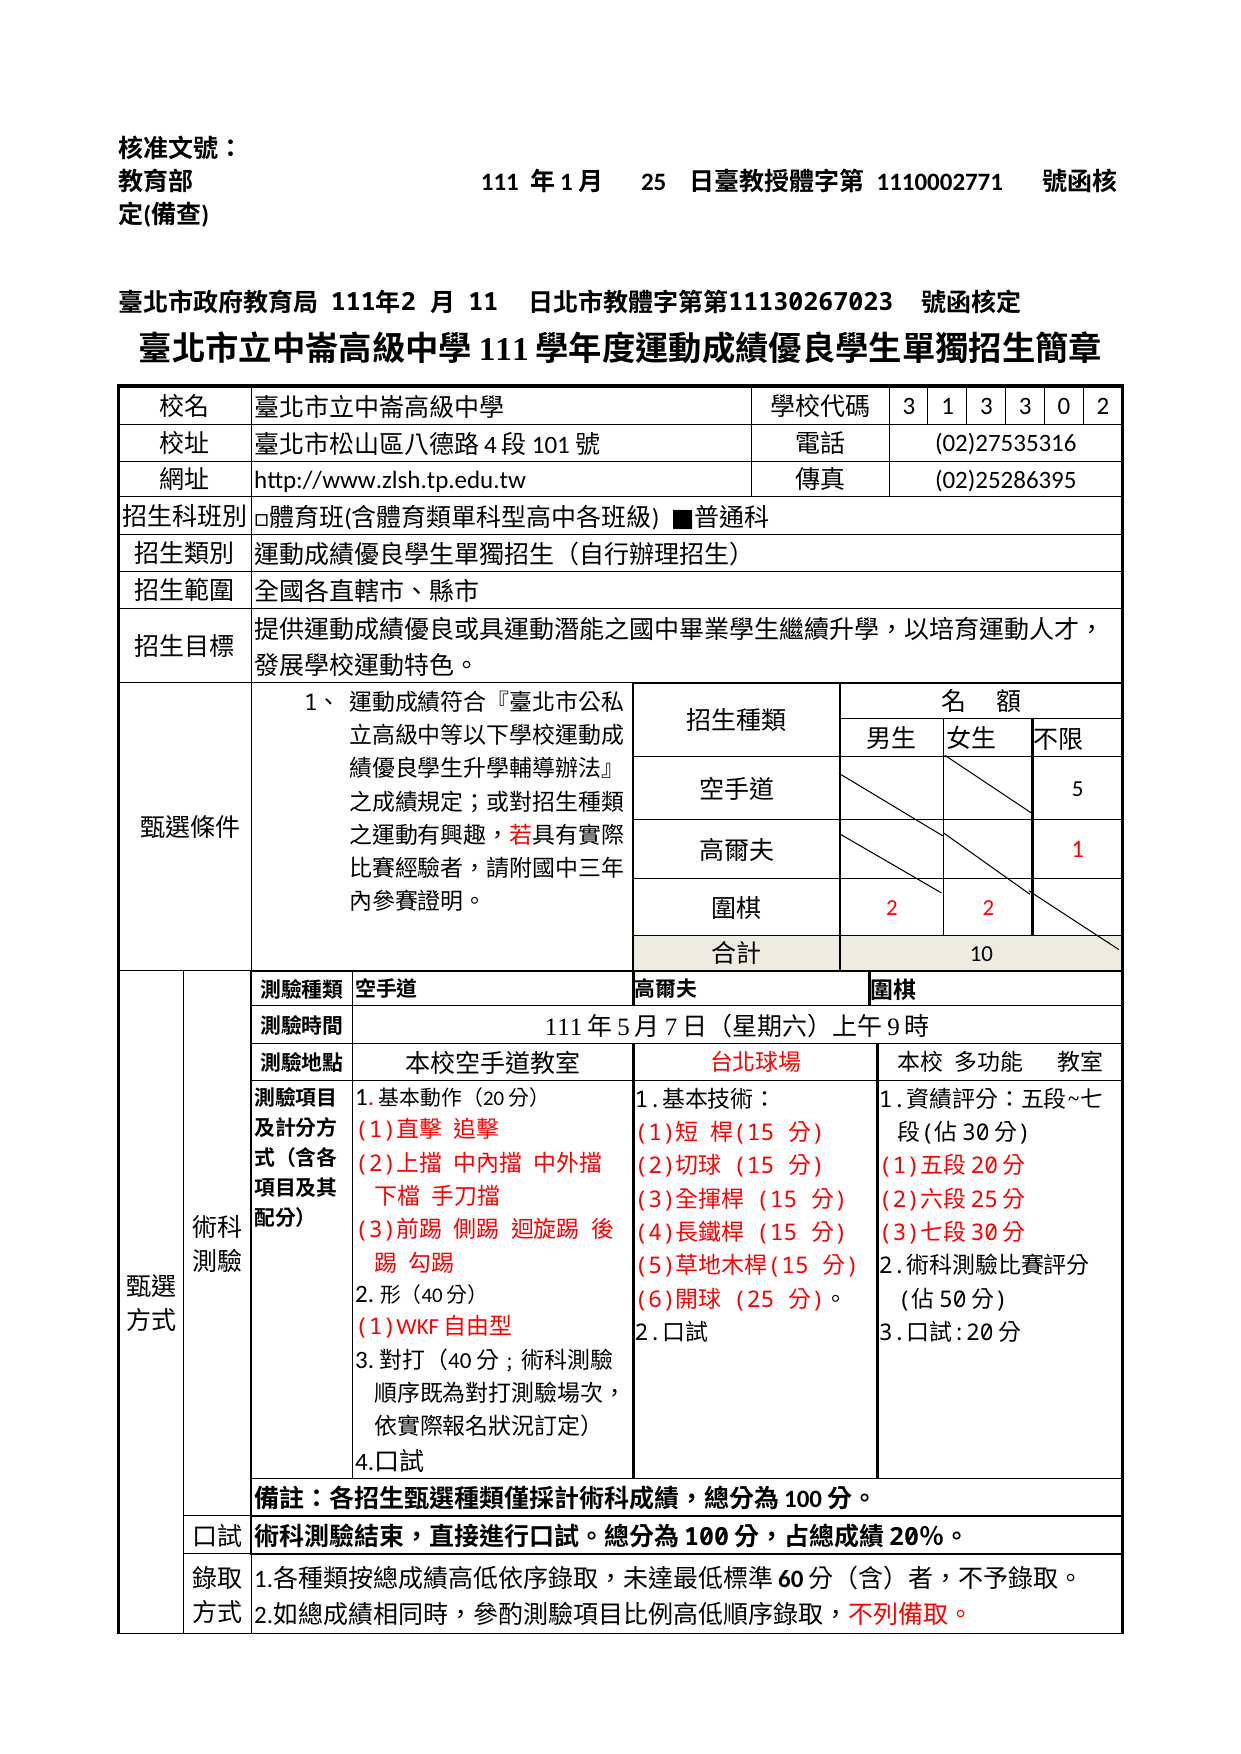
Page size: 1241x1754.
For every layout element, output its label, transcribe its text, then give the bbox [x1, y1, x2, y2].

table_cell (02)25286395 [890, 462, 1121, 496]
table_cell (02)27535316 [890, 425, 1121, 461]
text 臺北市立中崙高級中學111學年度運動成績優良學生單獨招生簡章 [118, 322, 1122, 370]
table_cell □體育班(含體育類單科型高中各班級) ■普通科 [252, 497, 1121, 533]
table_cell [944, 835, 1004, 878]
table_header 校名 [120, 388, 251, 424]
table_cell 男生 [841, 719, 943, 756]
table_cell 本校空手道教室 [353, 1044, 632, 1080]
table_cell 空手道 [634, 757, 839, 819]
table_cell 1 [1034, 820, 1121, 878]
table_cell 測驗種類 [252, 972, 352, 1005]
table_cell 招生類別 [120, 535, 251, 571]
table_cell 甄選 方式 [120, 971, 183, 1633]
table_cell 名 額 [841, 684, 1121, 718]
table_cell 臺北市松山區八德路4段101號 [252, 425, 751, 461]
table_header 3 [1006, 388, 1044, 424]
table_cell 5 [1034, 757, 1121, 819]
table_cell 口試 [184, 1516, 250, 1553]
table_cell [944, 757, 1031, 819]
table_cell 測驗項目及計分方式（含各項目及其配分） [252, 1081, 352, 1477]
table_cell 提供運動成績優良或具運動潛能之國中畢業學生繼續升學，以培育運動人才，發展學校運動特色。 [252, 609, 1121, 682]
table_cell 女生 [944, 719, 1031, 756]
table_cell 1. 基本動作（20分） (1)直擊 追擊 (2)上擋 中內擋 中外擋 下檔 手刀擋 (3)前踢 側踢 迴旋踢 後踢 勾踢 2. 形（40分） (1)WKF自由型 3. 對打（40分﹔術科測驗順序既為對打測驗場次，依實際報名狀況訂定） 4.口試 [353, 1081, 632, 1477]
table_cell 測驗時間 [252, 1006, 352, 1042]
table_cell 高爾夫 [635, 972, 868, 1005]
table_cell 本校 多功能 教室 [879, 1044, 1121, 1080]
table_cell 甄選條件 [120, 683, 251, 970]
table_cell 10 [841, 936, 1121, 970]
table_cell 台北球場 [635, 1044, 876, 1080]
table_cell 全國各直轄市、縣市 [252, 572, 1121, 608]
table_cell [920, 820, 943, 834]
table_header 2 [1084, 388, 1121, 424]
table_cell 1.基本技術： (1)短 桿(15 分) (2)切球 (15 分) (3)全揮桿 (15 分) (4)長鐵桿 (15 分) (5)草地木桿(15 分) (6)開球 (25 分)。 2.口試 [635, 1081, 876, 1477]
table_cell 111年5月7日（星期六）上午9時 [353, 1006, 1121, 1042]
table_cell [1034, 896, 1094, 935]
table_cell 空手道 [353, 972, 632, 1005]
table_cell [841, 776, 912, 819]
table_cell 不限 [1034, 719, 1121, 756]
table_cell [841, 820, 943, 878]
table_cell 術科測驗結束，直接進行口試。總分為100分，占總成績20％。 [252, 1517, 1121, 1553]
table_cell 校址 [120, 425, 251, 461]
table_cell 電話 [752, 425, 889, 461]
table_cell 2 [944, 879, 1031, 935]
table_cell 圍棋 [634, 879, 839, 935]
table_cell 術科 測驗 [184, 971, 250, 1515]
table_header 3 [890, 388, 927, 424]
text 臺北市政府教育局 111年2 月 11 日北市教體字第第11130267023 號函核定 [118, 259, 1122, 322]
table_cell 招生科班別 [120, 497, 251, 533]
table_cell [944, 820, 1031, 878]
table_cell 2 [841, 879, 943, 935]
table_cell [841, 836, 912, 878]
table_header 臺北市立中崙高級中學 [252, 388, 751, 424]
table_cell 錄取 方式 [184, 1554, 251, 1633]
table_cell 招生範圍 [120, 572, 251, 608]
table_cell 運動成績優良學生單獨招生（自行辦理招生） [252, 535, 1121, 571]
table_cell [1034, 879, 1121, 935]
text 核准文號： [118, 134, 1122, 163]
table_header 3 [967, 388, 1005, 424]
table_cell 1.各種類按總成績高低依序錄取，未達最低標準60分（含）者，不予錄取。 2.如總成績相同時，參酌測驗項目比例高低順序錄取，不列備取。 [252, 1555, 1121, 1633]
table_cell 測驗地點 [252, 1044, 352, 1080]
text 教育部 111 年1 月 25 日臺教授體字第 1110002771 號函核定(備查) [118, 163, 1122, 230]
table_cell 網址 [120, 462, 251, 496]
table_cell 招生種類 [634, 684, 839, 756]
table_cell 備註：各招生甄選種類僅採計術科成績，總分為100分。 [252, 1479, 1121, 1515]
table_cell 傳真 [752, 462, 889, 496]
table_cell [950, 757, 1031, 811]
table_cell 合計 [634, 936, 839, 970]
table_cell [841, 757, 943, 819]
table_cell 招生目標 [120, 609, 251, 682]
table_header 0 [1045, 388, 1083, 424]
table_cell 高爾夫 [634, 820, 839, 878]
table_cell 1.資績評分：五段~七段(佔30分) (1)五段20分 (2)六段25分 (3)七段30分 2.術科測驗比賽評分 (佔50分) 3.口試:20分 [879, 1081, 1121, 1477]
table_cell 運動成績符合『臺北市公私立高級中等以下學校運動成績優良學生升學輔導辦法』之成績規定；或對招生種類之運動有興趣，若具有實際比賽經驗者，請附國中三年內參賽證明。 [252, 683, 632, 970]
table_cell http://www.zlsh.tp.edu.tw [252, 462, 751, 496]
table_header 學校代碼 [752, 388, 889, 424]
table_header 1 [928, 388, 966, 424]
table_cell 圍棋 [871, 972, 1121, 1005]
